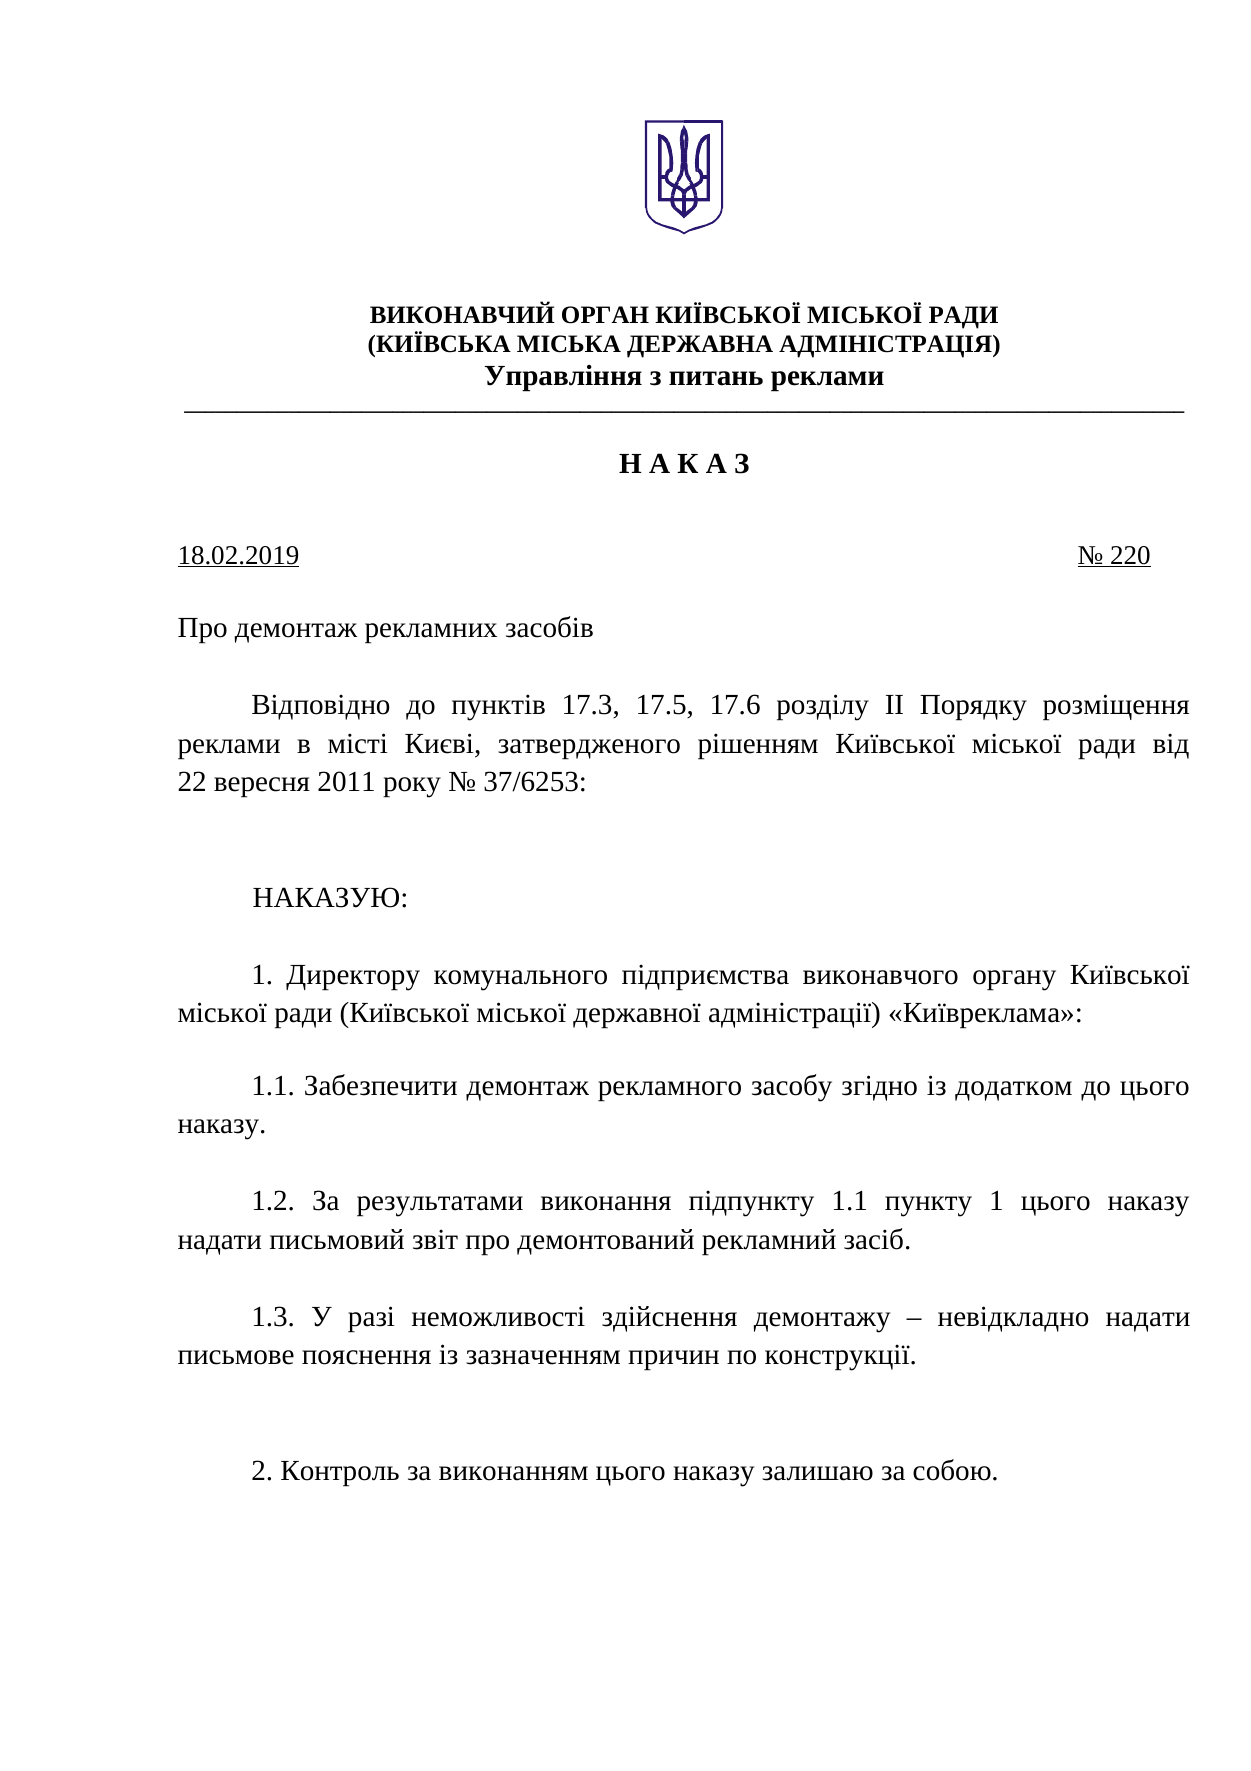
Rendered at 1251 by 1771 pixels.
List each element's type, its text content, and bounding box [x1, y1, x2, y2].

subtitle Управління з питань реклами [177, 358, 1191, 391]
text 1. Директору комунального підприємства виконавчого органу Київської міської ради (Київської міської державної адміністрації) «Київреклама»: [177, 957, 1191, 1029]
title (КИЇВСЬКА МІСЬКА ДЕРЖАВНА АДМІНІСТРАЦІЯ) [177, 329, 1191, 358]
text НАКАЗУЮ: [177, 880, 1191, 913]
text Про демонтаж рекламних засобів [177, 610, 1191, 644]
text 1.1. Забезпечити демонтаж рекламного засобу згідно із додатком до цього наказу. [177, 1068, 1191, 1140]
text 1.3. У разі неможливості здійснення демонтажу – невідкладно надати письмове пояснення із зазначенням причин по конструкції. [177, 1299, 1191, 1371]
subtitle Н А К А З [177, 446, 1191, 480]
text 1.2. За результатами виконання підпункту 1.1 пункту 1 цього наказу надати письмовий звіт про демонтований рекламний засіб. [177, 1183, 1191, 1255]
text 2. Контроль за виконанням цього наказу залишаю за собою. [177, 1453, 1191, 1487]
text Відповідно до пунктів 17.3, 17.5, 17.6 розділу ІІ Порядку розміщення реклами в місті Києві, затвердженого рішенням Київської міської ради від 22 вересня 2011 року № 37/6253: [177, 687, 1191, 798]
text 18.02.2019 № 220 [177, 539, 1191, 570]
subtitle ________________________________________________________________________________________________ [177, 391, 1191, 415]
title ВИКОНАВЧИЙ ОРГАН КИЇВСЬКОЇ МІСЬКОЇ РАДИ [177, 300, 1191, 329]
